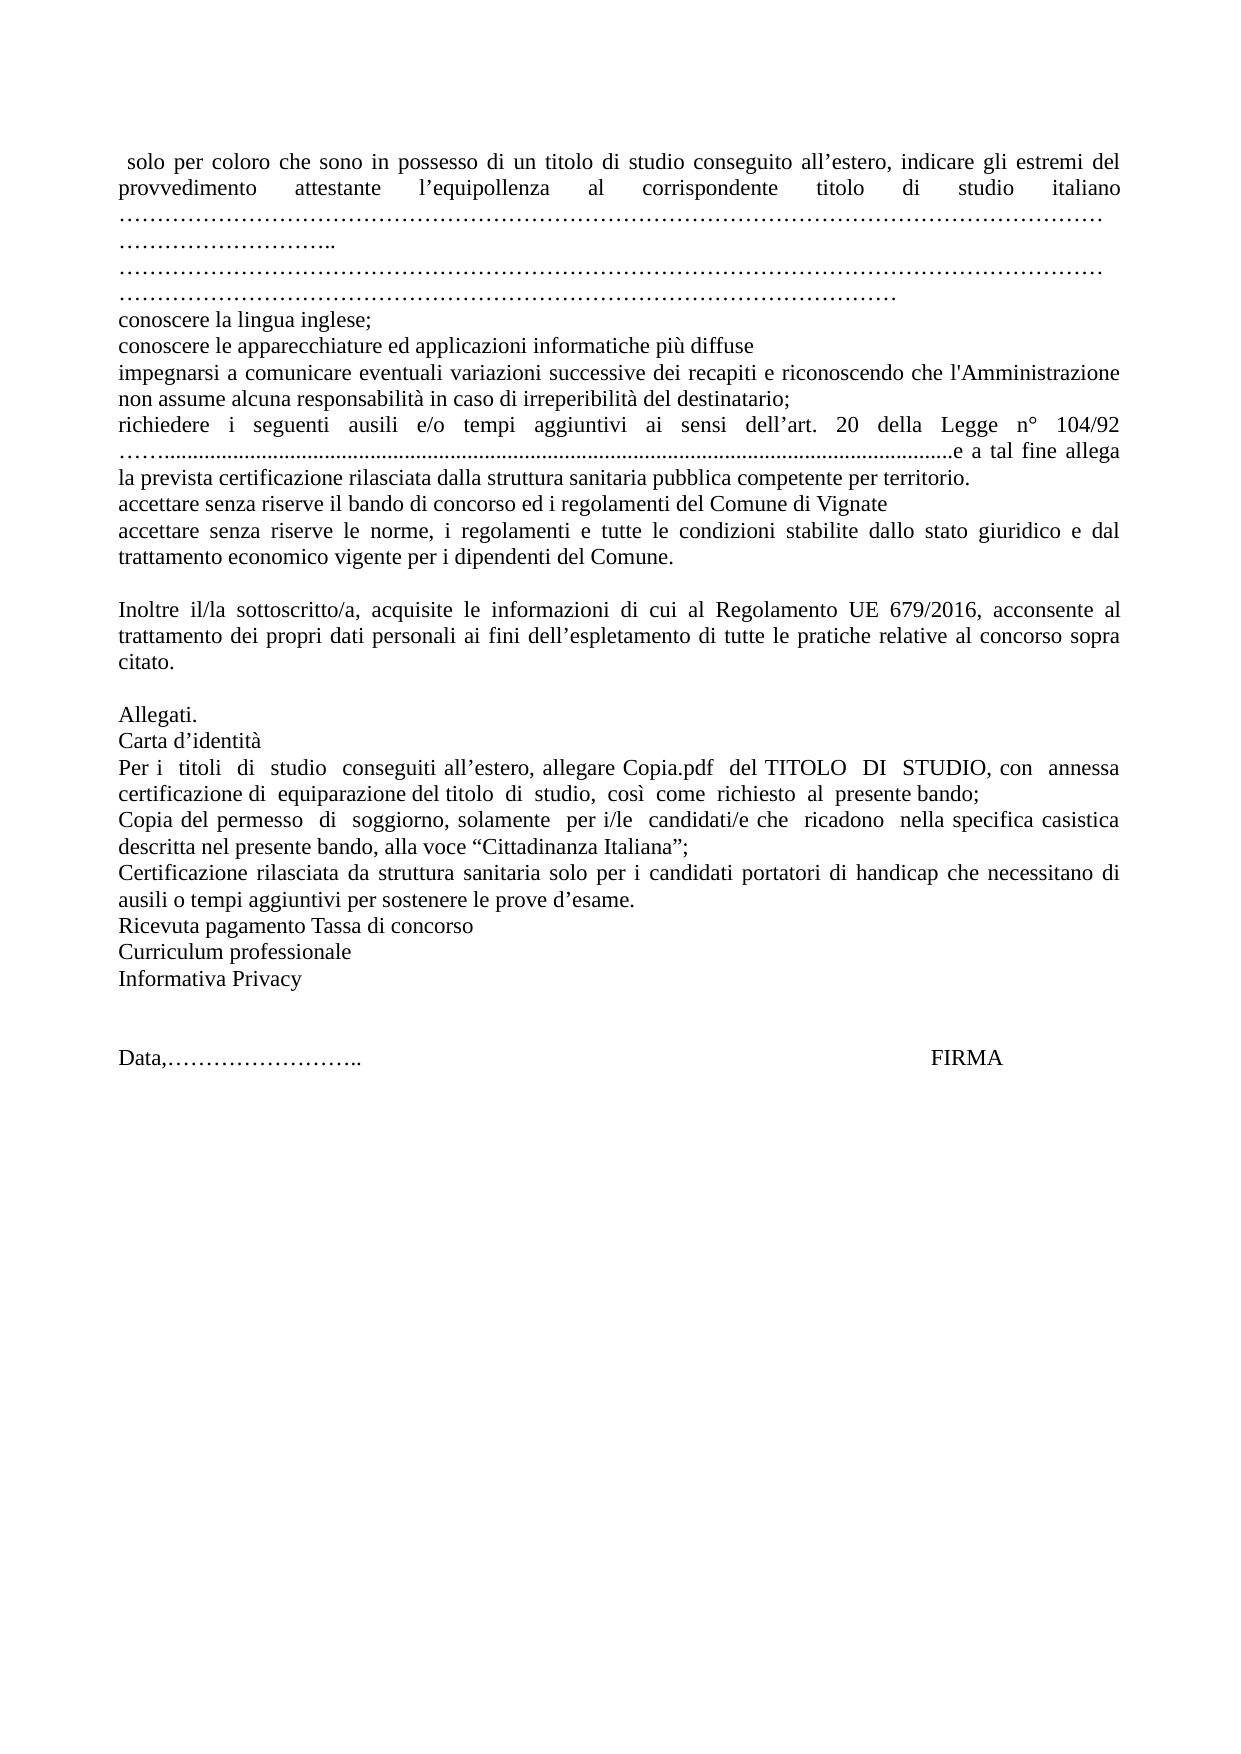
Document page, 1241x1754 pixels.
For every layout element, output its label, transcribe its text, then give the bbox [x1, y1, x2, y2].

text Per i titoli di studio conseguiti all’estero, allegare Copia.pdf del TITOLO DI STUDIO, con annessa certificazione di equiparazione del titolo di studio, così come richiesto al presente bando; [118, 754, 1122, 807]
text Carta d’identità [118, 727, 1122, 754]
text Inoltre il/la sottoscritto/a, acquisite le informazioni di cui al Regolamento UE 679/2016, acconsente al trattamento dei propri dati personali ai fini dell’espletamento di tutte le pratiche relative al concorso sopra citato. [118, 596, 1122, 675]
text impegnarsi a comunicare eventuali variazioni successive dei recapiti e riconoscendo che l'Amministrazione non assume alcuna responsabilità in caso di irreperibilità del destinatario; [118, 358, 1122, 411]
text conoscere le apparecchiature ed applicazioni informatiche più diffuse [118, 332, 1122, 358]
text Certificazione rilasciata da struttura sanitaria solo per i candidati portatori di handicap che necessitano di ausili o tempi aggiuntivi per sostenere le prove d’esame. [118, 859, 1122, 912]
text richiedere i seguenti ausili e/o tempi aggiuntivi ai sensi dell’art. 20 della Legge n° 104/92 ……..........................................................................................................................................e a tal fine allega la prevista certificazione rilasciata dalla struttura sanitaria pubblica competente per territorio. [118, 411, 1122, 490]
text Informativa Privacy [118, 965, 1122, 991]
text Copia del permesso di soggiorno, solamente per i/le candidati/e che ricadono nella specifica casistica descritta nel presente bando, alla voce “Cittadinanza Italiana”; [118, 807, 1122, 859]
text Ricevuta pagamento Tassa di concorso [118, 912, 1122, 938]
text conoscere la lingua inglese; [118, 306, 1122, 332]
text Data,…………………….. FIRMA [118, 1044, 1122, 1070]
text Curriculum professionale [118, 938, 1122, 965]
text Allegati. [118, 701, 1122, 727]
text accettare senza riserve le norme, i regolamenti e tutte le condizioni stabilite dallo stato giuridico e dal trattamento economico vigente per i dipendenti del Comune. [118, 517, 1122, 569]
text accettare senza riserve il bando di concorso ed i regolamenti del Comune di Vignate [118, 490, 1122, 517]
text solo per coloro che sono in possesso di un titolo di studio conseguito all’estero, indicare gli estremi del provvedimento attestante l’equipollenza al corrispondente titolo di studio italiano …………………………………………………………………………………………………………………………………………..…………………………………………………………………………………………………………………………………………………………………………………………………………… [118, 148, 1122, 306]
